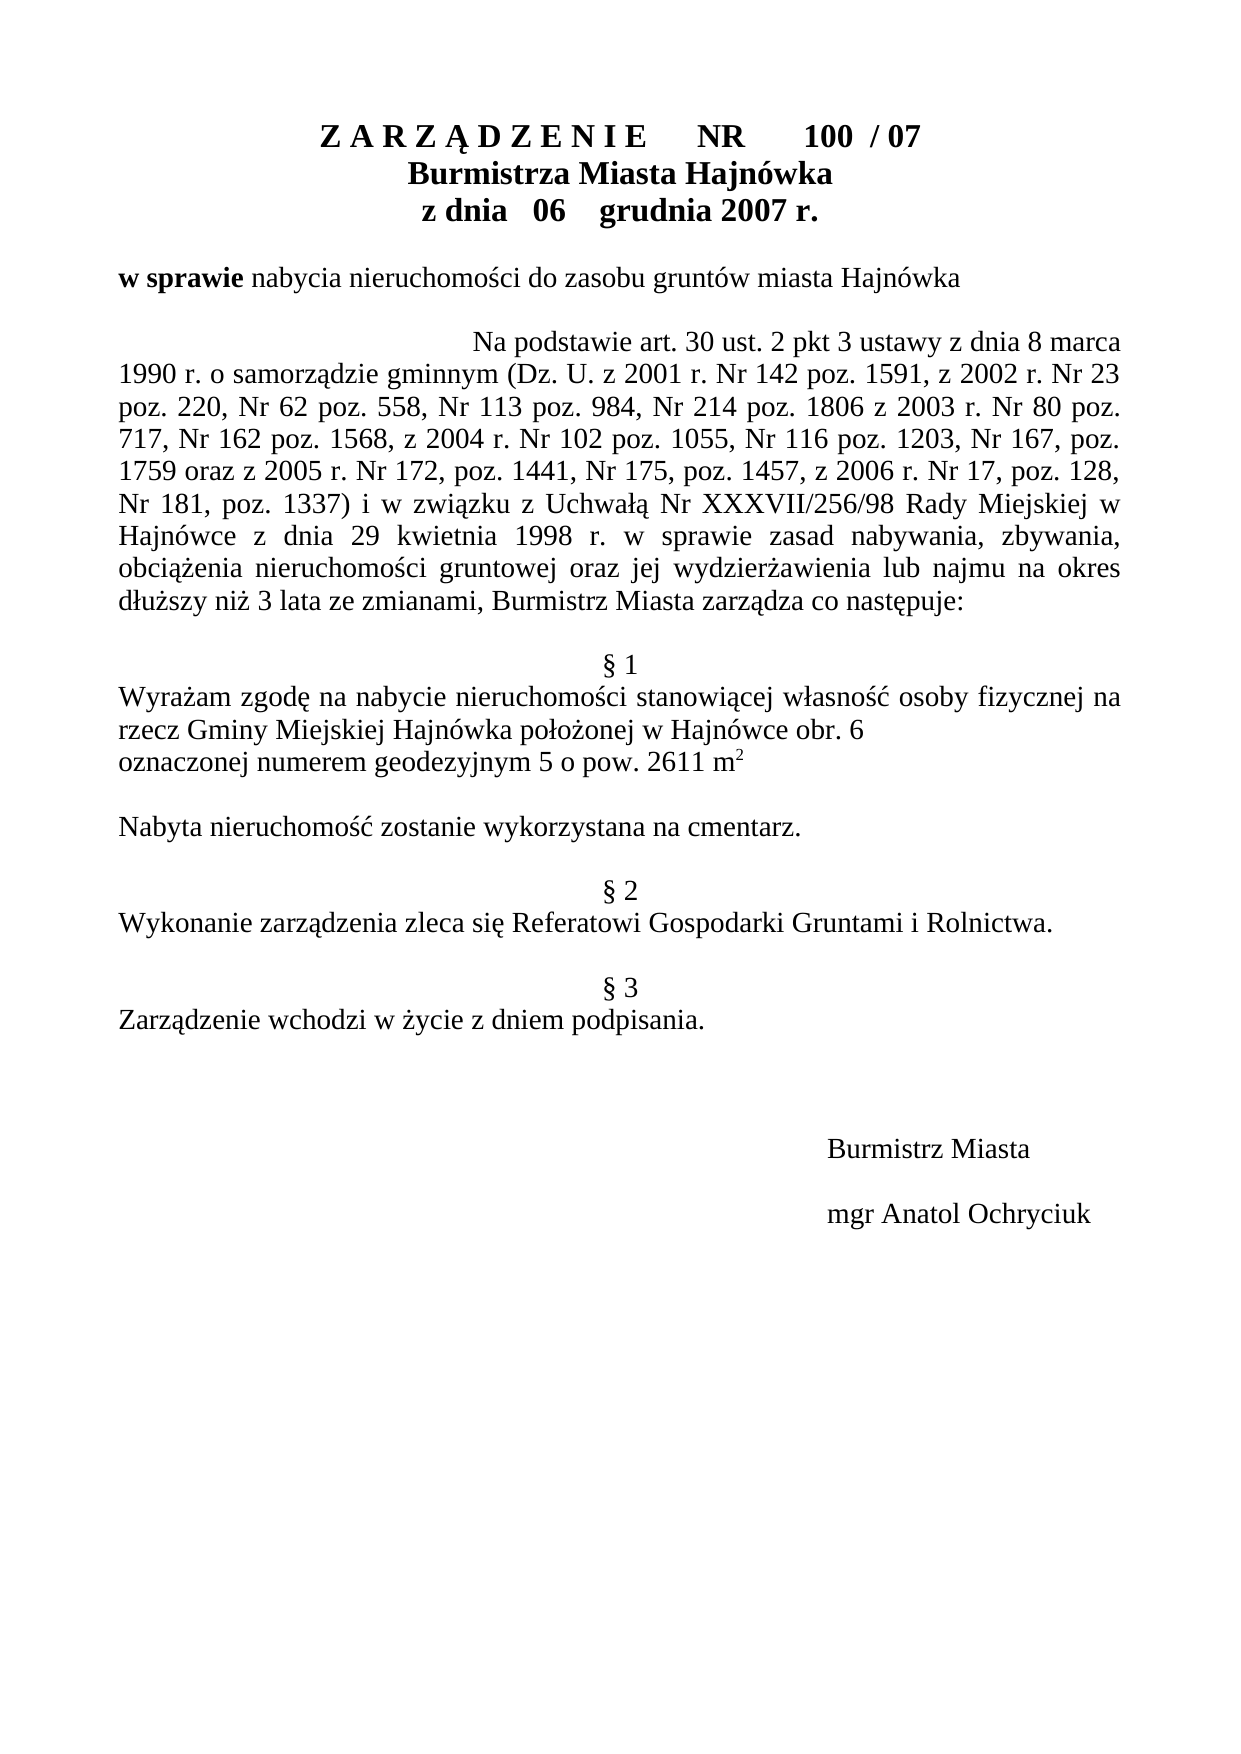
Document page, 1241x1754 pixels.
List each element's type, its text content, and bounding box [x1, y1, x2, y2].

text Nabyta nieruchomość zostanie wykorzystana na cmentarz. [118, 810, 1122, 842]
text § 2 [118, 874, 1122, 907]
text w sprawie nabycia nieruchomości do zasobu gruntów miasta Hajnówka [118, 261, 1122, 293]
text mgr Anatol Ochryciuk [118, 1197, 1122, 1230]
text Na podstawie art. 30 ust. 2 pkt 3 ustawy z dnia 8 marca 1990 r. o samorządzie gminnym (Dz. U. z 2001 r. Nr 142 poz. 1591, z 2002 r. Nr 23 poz. 220, Nr 62 poz. 558, Nr 113 poz. 984, Nr 214 poz. 1806 z 2003 r. Nr 80 poz. 717, Nr 162 poz. 1568, z 2004 r. Nr 102 poz. 1055, Nr 116 poz. 1203, Nr 167, poz. 1759 oraz z 2005 r. Nr 172, poz. 1441, Nr 175, poz. 1457, z 2006 r. Nr 17, poz. 128, Nr 181, poz. 1337) i w związku z Uchwałą Nr XXXVII/256/98 Rady Miejskiej w Hajnówce z dnia 29 kwietnia 1998 r. w sprawie zasad nabywania, zbywania, obciążenia nieruchomości gruntowej oraz jej wydzierżawienia lub najmu na okres dłuższy niż 3 lata ze zmianami, Burmistrz Miasta zarządza co następuje: [118, 326, 1122, 616]
title Z A R Z Ą D Z E N I E NR 100 / 07 [118, 118, 1122, 155]
text Burmistrza Miasta Hajnówka [118, 155, 1122, 192]
text Zarządzenie wchodzi w życie z dniem podpisania. [118, 1004, 1122, 1036]
text § 3 [118, 971, 1122, 1004]
text oznaczonej numerem geodezyjnym 5 o pow. 2611 m2 [118, 745, 1122, 778]
text z dnia 06 grudnia 2007 r. [118, 192, 1122, 229]
text Wykonanie zarządzenia zleca się Referatowi Gospodarki Gruntami i Rolnictwa. [118, 907, 1122, 939]
text § 1 [118, 648, 1122, 681]
text Wyrażam zgodę na nabycie nieruchomości stanowiącej własność osoby fizycznej na rzecz Gminy Miejskiej Hajnówka położonej w Hajnówce obr. 6 [118, 681, 1122, 745]
text Burmistrz Miasta [118, 1101, 1122, 1165]
